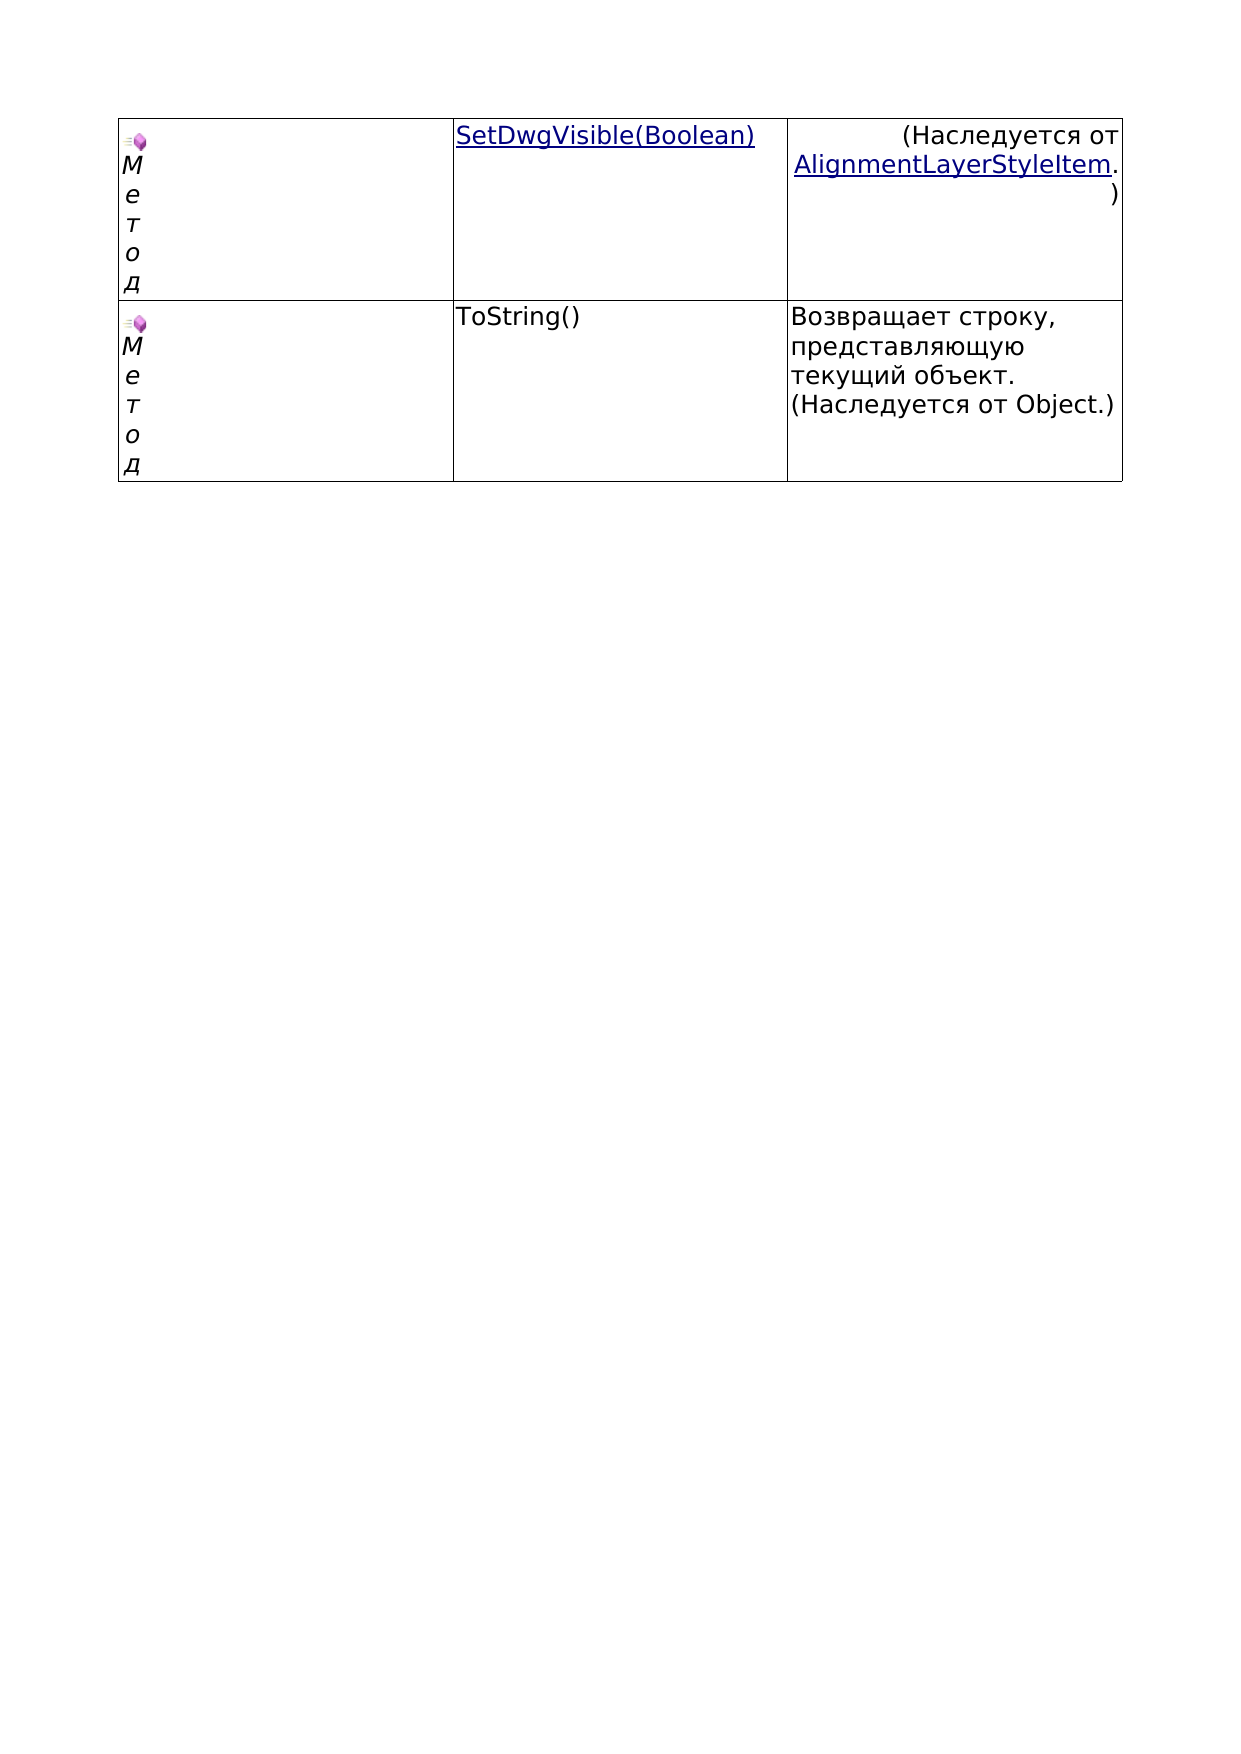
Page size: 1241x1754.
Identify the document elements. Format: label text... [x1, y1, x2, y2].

table_cell [119, 119, 453, 299]
table_cell ToString() [454, 301, 787, 481]
table_cell Возвращает строку, представляющую текущий объект. (Наследуется от Object.) [788, 301, 1122, 481]
picture [121, 133, 147, 151]
table_cell (Наследуется от AlignmentLayerStyleItem.) [788, 119, 1122, 299]
table_cell SetDwgVisible(Boolean) [454, 119, 787, 299]
table_cell [119, 301, 453, 481]
picture [121, 315, 147, 333]
